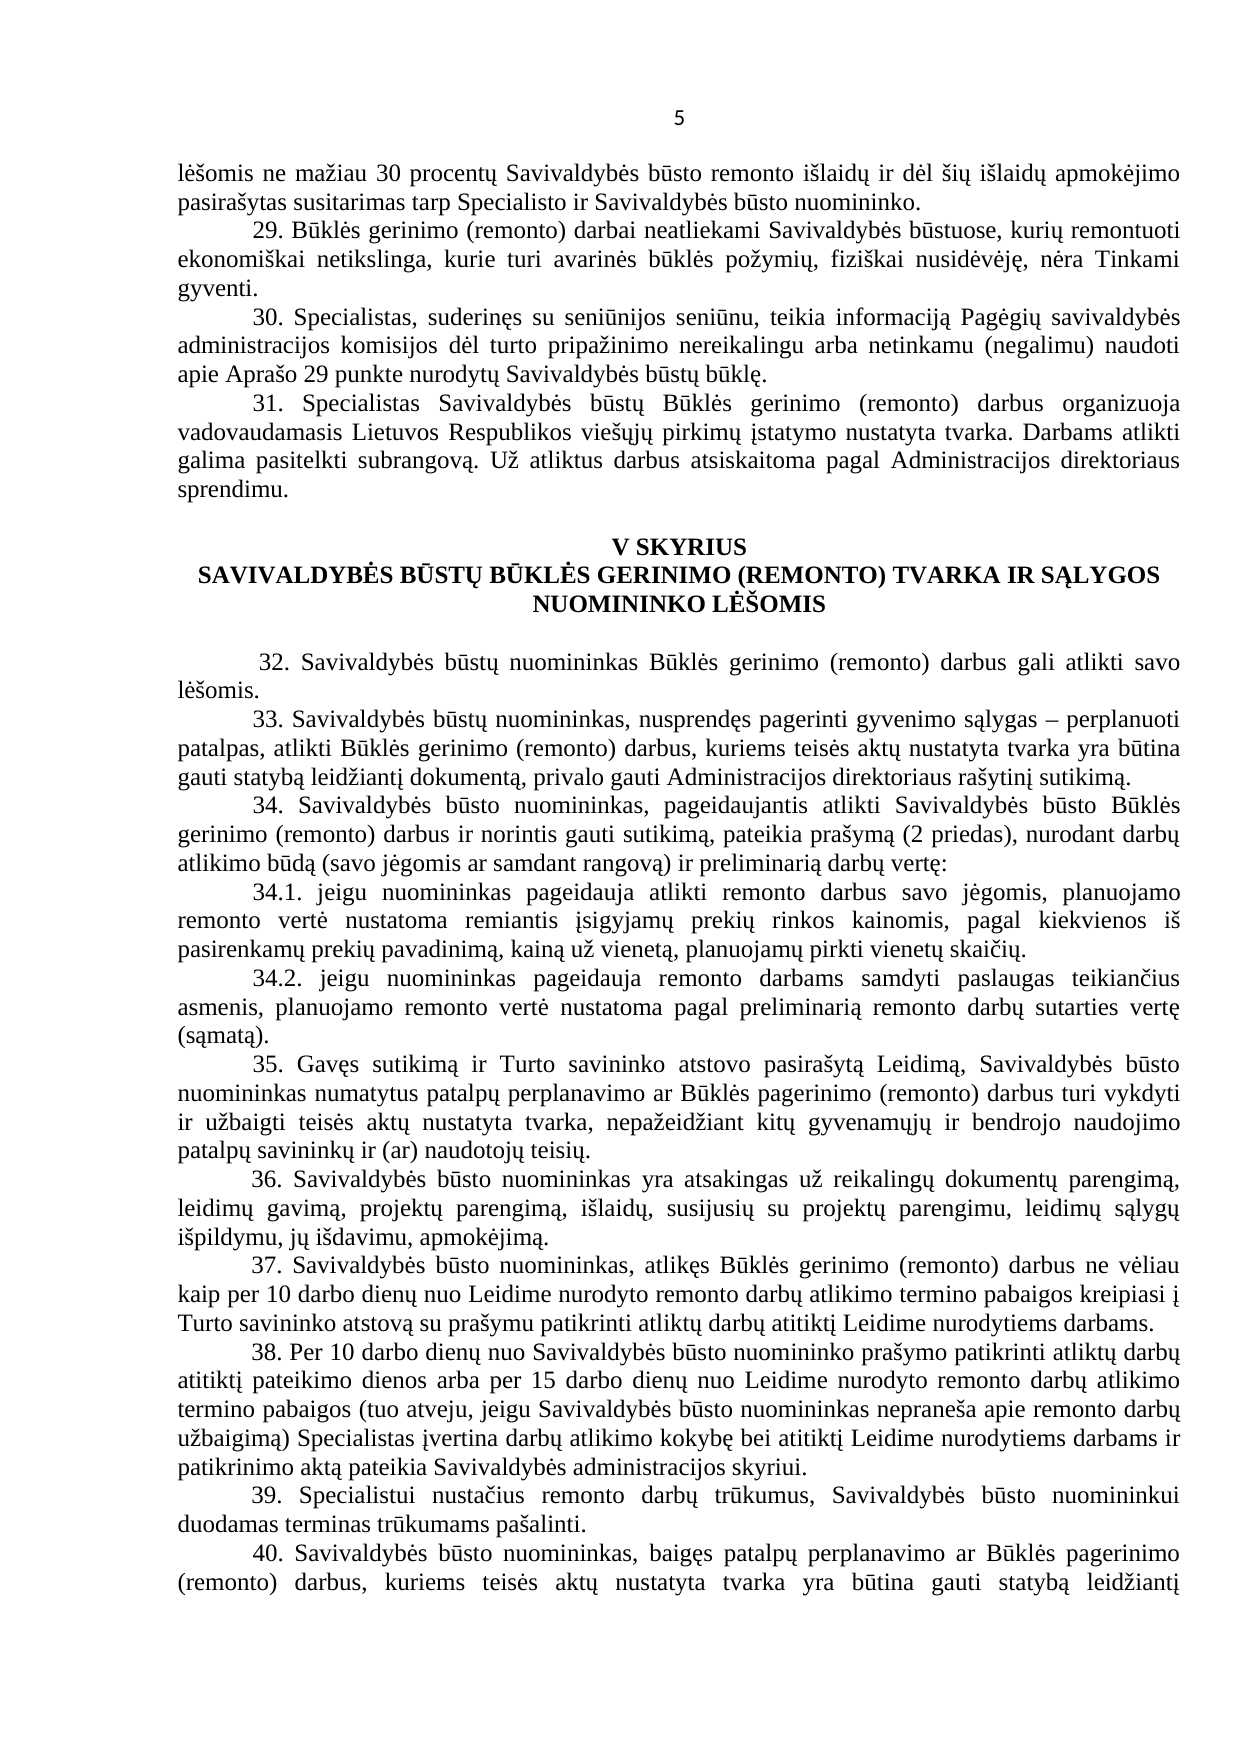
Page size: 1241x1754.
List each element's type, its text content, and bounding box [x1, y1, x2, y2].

text SAVIVALDYBĖS BŪSTŲ BŪKLĖS GERINIMO (REMONTO) TVARKA IR SĄLYGOS NUOMININKO LĖŠOMIS [177, 560, 1181, 618]
text 36. Savivaldybės būsto nuomininkas yra atsakingas už reikalingų dokumentų parengimą, leidimų gavimą, projektų parengimą, išlaidų, susijusių su projektų parengimu, leidimų sąlygų išpildymu, jų išdavimu, apmokėjimą. [177, 1164, 1181, 1250]
text 38. Per 10 darbo dienų nuo Savivaldybės būsto nuomininko prašymo patikrinti atliktų darbų atitiktį pateikimo dienos arba per 15 darbo dienų nuo Leidime nurodyto remonto darbų atlikimo termino pabaigos (tuo atveju, jeigu Savivaldybės būsto nuomininkas nepraneša apie remonto darbų užbaigimą) Specialistas įvertina darbų atlikimo kokybę bei atitiktį Leidime nurodytiems darbams ir patikrinimo aktą pateikia Savivaldybės administracijos skyriui. [177, 1337, 1181, 1480]
text 34.1. jeigu nuomininkas pageidauja atlikti remonto darbus savo jėgomis, planuojamo remonto vertė nustatoma remiantis įsigyjamų prekių rinkos kainomis, pagal kiekvienos iš pasirenkamų prekių pavadinimą, kainą už vienetą, planuojamų pirkti vienetų skaičių. [177, 877, 1181, 963]
text 37. Savivaldybės būsto nuomininkas, atlikęs Būklės gerinimo (remonto) darbus ne vėliau kaip per 10 darbo dienų nuo Leidime nurodyto remonto darbų atlikimo termino pabaigos kreipiasi į Turto savininko atstovą su prašymu patikrinti atliktų darbų atitiktį Leidime nurodytiems darbams. [177, 1250, 1181, 1337]
text 29. Būklės gerinimo (remonto) darbai neatliekami Savivaldybės būstuose, kurių remontuoti ekonomiškai netikslinga, kurie turi avarinės būklės požymių, fiziškai nusidėvėję, nėra Tinkami gyventi. [177, 215, 1181, 302]
text 39. Specialistui nustačius remonto darbų trūkumus, Savivaldybės būsto nuomininkui duodamas terminas trūkumams pašalinti. [177, 1480, 1181, 1538]
text lėšomis ne mažiau 30 procentų Savivaldybės būsto remonto išlaidų ir dėl šių išlaidų apmokėjimo pasirašytas susitarimas tarp Specialisto ir Savivaldybės būsto nuomininko. [177, 158, 1181, 215]
text 35. Gavęs sutikimą ir Turto savininko atstovo pasirašytą Leidimą, Savivaldybės būsto nuomininkas numatytus patalpų perplanavimo ar Būklės pagerinimo (remonto) darbus turi vykdyti ir užbaigti teisės aktų nustatyta tvarka, nepažeidžiant kitų gyvenamųjų ir bendrojo naudojimo patalpų savininkų ir (ar) naudotojų teisių. [177, 1049, 1181, 1164]
text 31. Specialistas Savivaldybės būstų Būklės gerinimo (remonto) darbus organizuoja vadovaudamasis Lietuvos Respublikos viešųjų pirkimų įstatymo nustatyta tvarka. Darbams atlikti galima pasitelkti subrangovą. Už atliktus darbus atsiskaitoma pagal Administracijos direktoriaus sprendimu. [177, 388, 1181, 503]
text 32. Savivaldybės būstų nuomininkas Būklės gerinimo (remonto) darbus gali atlikti savo lėšomis. [177, 647, 1181, 704]
text 30. Specialistas, suderinęs su seniūnijos seniūnu, teikia informaciją Pagėgių savivaldybės administracijos komisijos dėl turto pripažinimo nereikalingu arba netinkamu (negalimu) naudoti apie Aprašo 29 punkte nurodytų Savivaldybės būstų būklę. [177, 302, 1181, 388]
text 33. Savivaldybės būstų nuomininkas, nusprendęs pagerinti gyvenimo sąlygas – perplanuoti patalpas, atlikti Būklės gerinimo (remonto) darbus, kuriems teisės aktų nustatyta tvarka yra būtina gauti statybą leidžiantį dokumentą, privalo gauti Administracijos direktoriaus rašytinį sutikimą. [177, 704, 1181, 790]
text 34. Savivaldybės būsto nuomininkas, pageidaujantis atlikti Savivaldybės būsto Būklės gerinimo (remonto) darbus ir norintis gauti sutikimą, pateikia prašymą (2 priedas), nurodant darbų atlikimo būdą (savo jėgomis ar samdant rangovą) ir preliminarią darbų vertę: [177, 790, 1181, 877]
text V SKYRIUS [177, 532, 1181, 560]
text 40. Savivaldybės būsto nuomininkas, baigęs patalpų perplanavimo ar Būklės pagerinimo (remonto) darbus, kuriems teisės aktų nustatyta tvarka yra būtina gauti statybą leidžiantį [177, 1538, 1181, 1595]
text 34.2. jeigu nuomininkas pageidauja remonto darbams samdyti paslaugas teikiančius asmenis, planuojamo remonto vertė nustatoma pagal preliminarią remonto darbų sutarties vertę (sąmatą). [177, 963, 1181, 1049]
